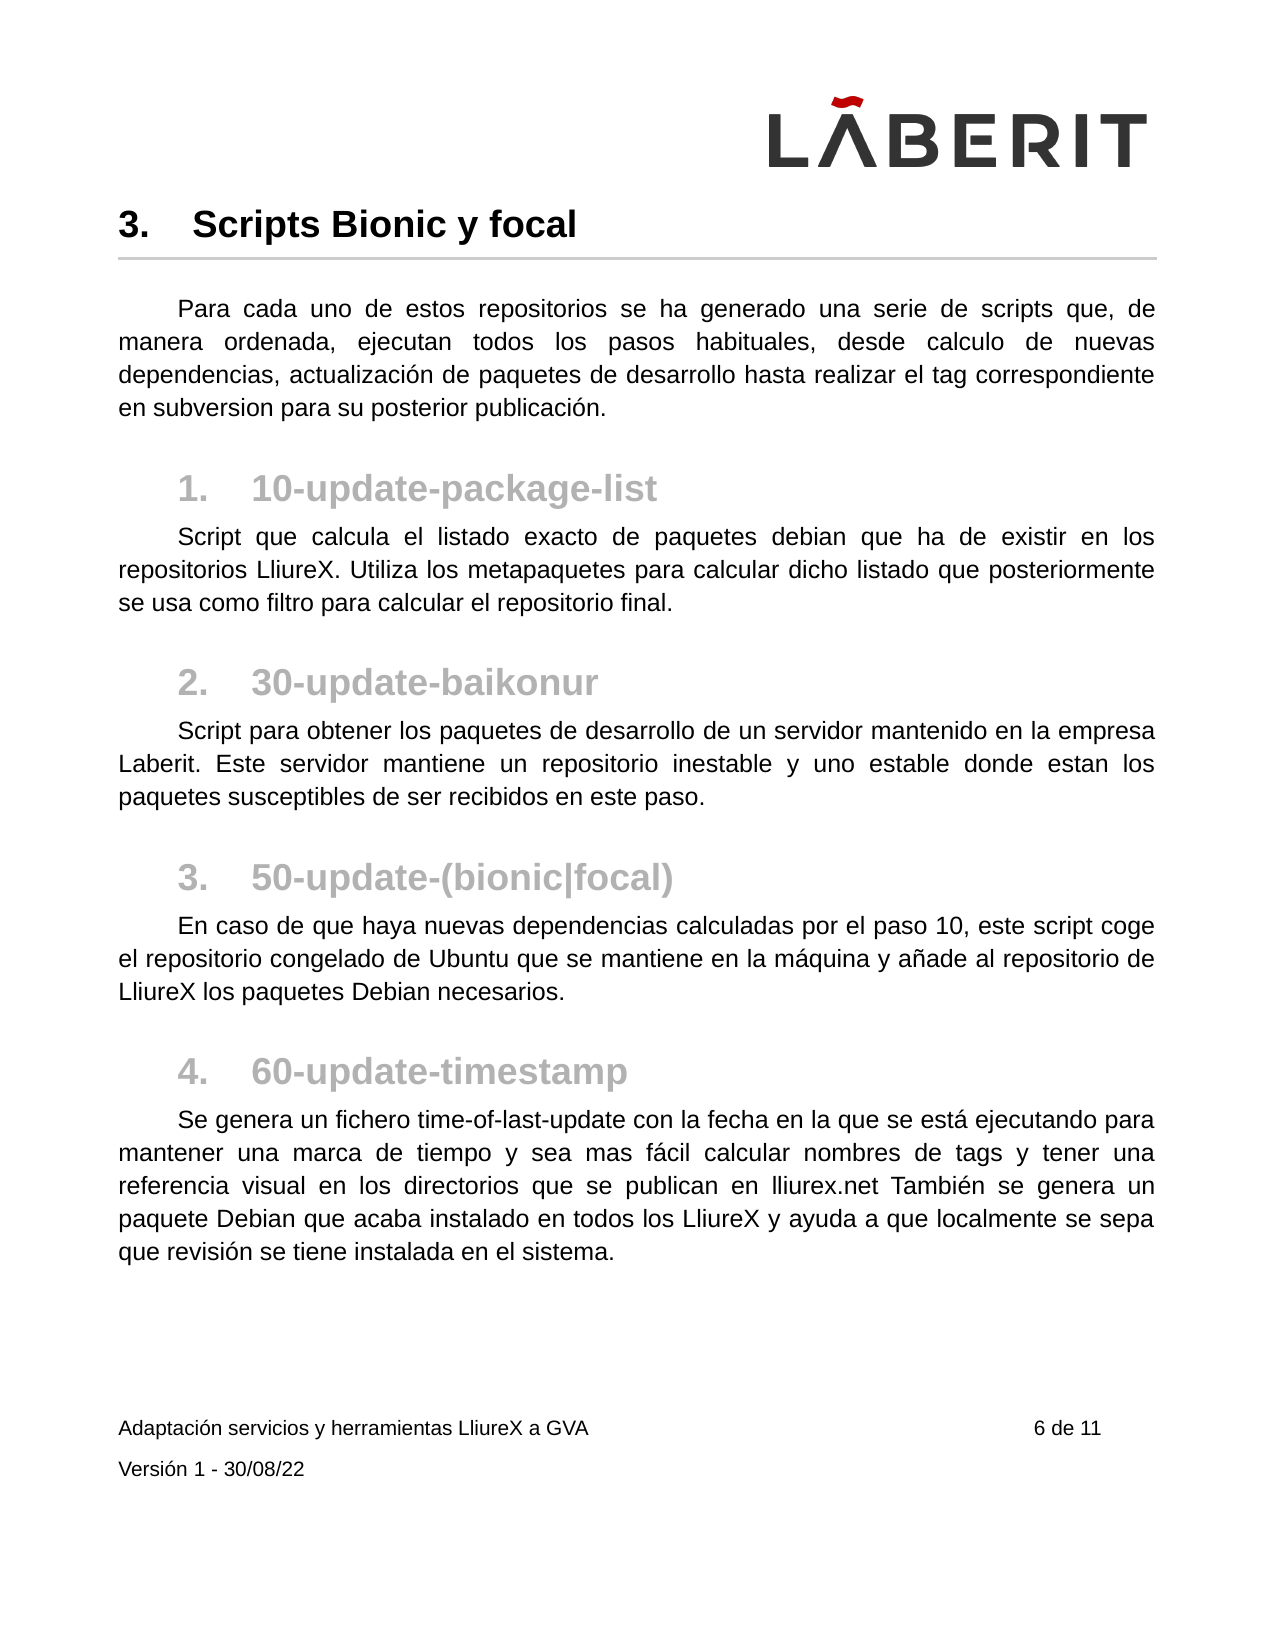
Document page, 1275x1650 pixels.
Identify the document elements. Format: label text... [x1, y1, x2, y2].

text Script para obtener los paquetes de desarrollo de un servidor mantenido en la empresa Laberit. Este servidor mantiene un repositorio inestable y uno estable donde estan los paquetes susceptibles de ser recibidos en este paso. [118, 716, 1157, 811]
subtitle 60-update-timestamp [177, 1049, 1157, 1093]
text Para cada uno de estos repositorios se ha generado una serie de scripts que, de manera ordenada, ejecutan todos los pasos habituales, desde calculo de nuevas dependencias, actualización de paquetes de desarrollo hasta realizar el tag correspondiente en subversion para su posterior publicación. [118, 294, 1157, 422]
text Script que calcula el listado exacto de paquetes debian que ha de existir en los repositorios LliureX. Utiliza los metapaquetes para calcular dicho listado que posteriormente se usa como filtro para calcular el repositorio final. [118, 522, 1157, 616]
text En caso de que haya nuevas dependencias calculadas por el paso 10, este script coge el repositorio congelado de Ubuntu que se mantiene en la máquina y añade al repositorio de LliureX los paquetes Debian necesarios. [118, 911, 1157, 1005]
text Se genera un fichero time-of-last-update con la fecha en la que se está ejecutando para mantener una marca de tiempo y sea mas fácil calcular nombres de tags y tener una referencia visual en los directorios que se publican en lliurex.net También se genera un paquete Debian que acaba instalado en todos los LliureX y ayuda a que localmente se sepa que revisión se tiene instalada en el sistema. [118, 1105, 1157, 1266]
subtitle Scripts Bionic y focal [118, 202, 1157, 257]
picture [769, 96, 1147, 167]
subtitle 10-update-package-list [177, 466, 1157, 509]
subtitle 50-update-(bionic|focal) [177, 855, 1157, 898]
subtitle 30-update-baikonur [177, 661, 1157, 704]
